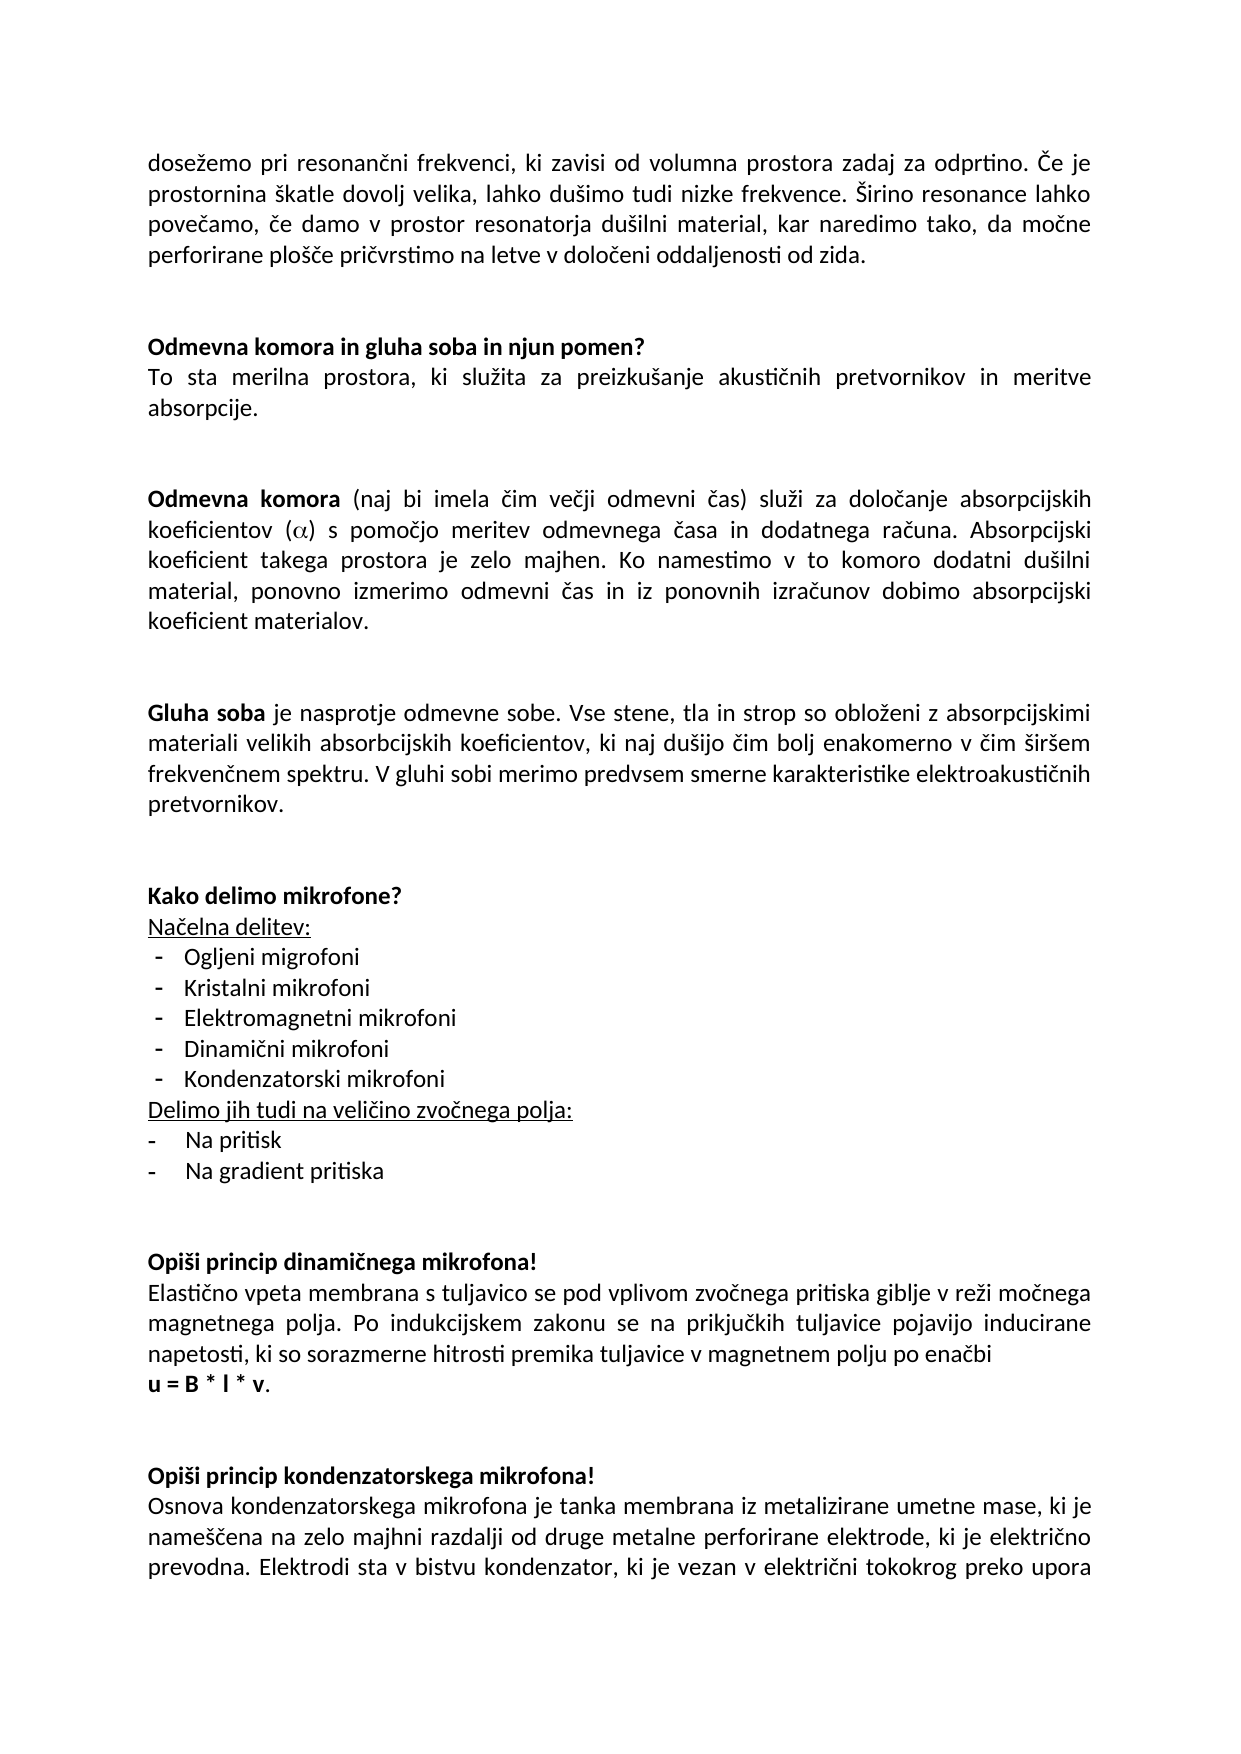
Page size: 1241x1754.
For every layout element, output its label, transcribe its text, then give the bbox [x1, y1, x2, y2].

text Kako delimo mikrofone? [148, 880, 1093, 911]
text Gluha soba je nasprotje odmevne sobe. Vse stene, tla in strop so obloženi z absorpcijskimi materiali velikih absorbcijskih koeficientov, ki naj dušijo čim bolj enakomerno v čim širšem frekvenčnem spektru. V gluhi sobi merimo predvsem smerne karakteristike elektroakustičnih pretvornikov. [148, 697, 1093, 819]
text u = B * l * v. [148, 1368, 1093, 1399]
list Kristalni mikrofoni [148, 972, 1093, 1002]
text Opiši princip kondenzatorskega mikrofona! [148, 1460, 1093, 1491]
text Elastično vpeta membrana s tuljavico se pod vplivom zvočnega pritiska giblje v reži močnega magnetnega polja. Po indukcijskem zakonu se na prikjučkih tuljavice pojavijo inducirane napetosti, ki so sorazmerne hitrosti premika tuljavice v magnetnem polju po enačbi [148, 1277, 1093, 1368]
text Opiši princip dinamičnega mikrofona! [148, 1246, 1093, 1277]
list Elektromagnetni mikrofoni [148, 1002, 1093, 1033]
list Dinamični mikrofoni [148, 1033, 1093, 1063]
text Načelna delitev: [148, 911, 1093, 941]
text Odmevna komora (naj bi imela čim večji odmevni čas) služi za določanje absorpcijskih koeficientov () s pomočjo meritev odmevnega časa in dodatnega računa. Absorpcijski koeficient takega prostora je zelo majhen. Ko namestimo v to komoro dodatni dušilni material, ponovno izmerimo odmevni čas in iz ponovnih izračunov dobimo absorpcijski koeficient materialov. [148, 483, 1093, 636]
text Osnova kondenzatorskega mikrofona je tanka membrana iz metalizirane umetne mase, ki je nameščena na zelo majhni razdalji od druge metalne perforirane elektrode, ki je električno prevodna. Elektrodi sta v bistvu kondenzator, ki je vezan v električni tokokrog preko upora [148, 1491, 1093, 1582]
list Ogljeni migrofoni [148, 941, 1093, 972]
list Na pritisk [148, 1124, 1093, 1155]
text Odmevna komora in gluha soba in njun pomen? [148, 331, 1093, 361]
list Na gradient pritiska [148, 1155, 1093, 1185]
text Delimo jih tudi na veličino zvočnega polja: [148, 1094, 1093, 1124]
text dosežemo pri resonančni frekvenci, ki zavisi od volumna prostora zadaj za odprtino. Če je prostornina škatle dovolj velika, lahko dušimo tudi nizke frekvence. Širino resonance lahko povečamo, če damo v prostor resonatorja dušilni material, kar naredimo tako, da močne perforirane plošče pričvrstimo na letve v določeni oddaljenosti od zida. [148, 148, 1093, 270]
list Kondenzatorski mikrofoni [148, 1063, 1093, 1094]
text To sta merilna prostora, ki služita za preizkušanje akustičnih pretvornikov in meritve absorpcije. [148, 361, 1093, 422]
